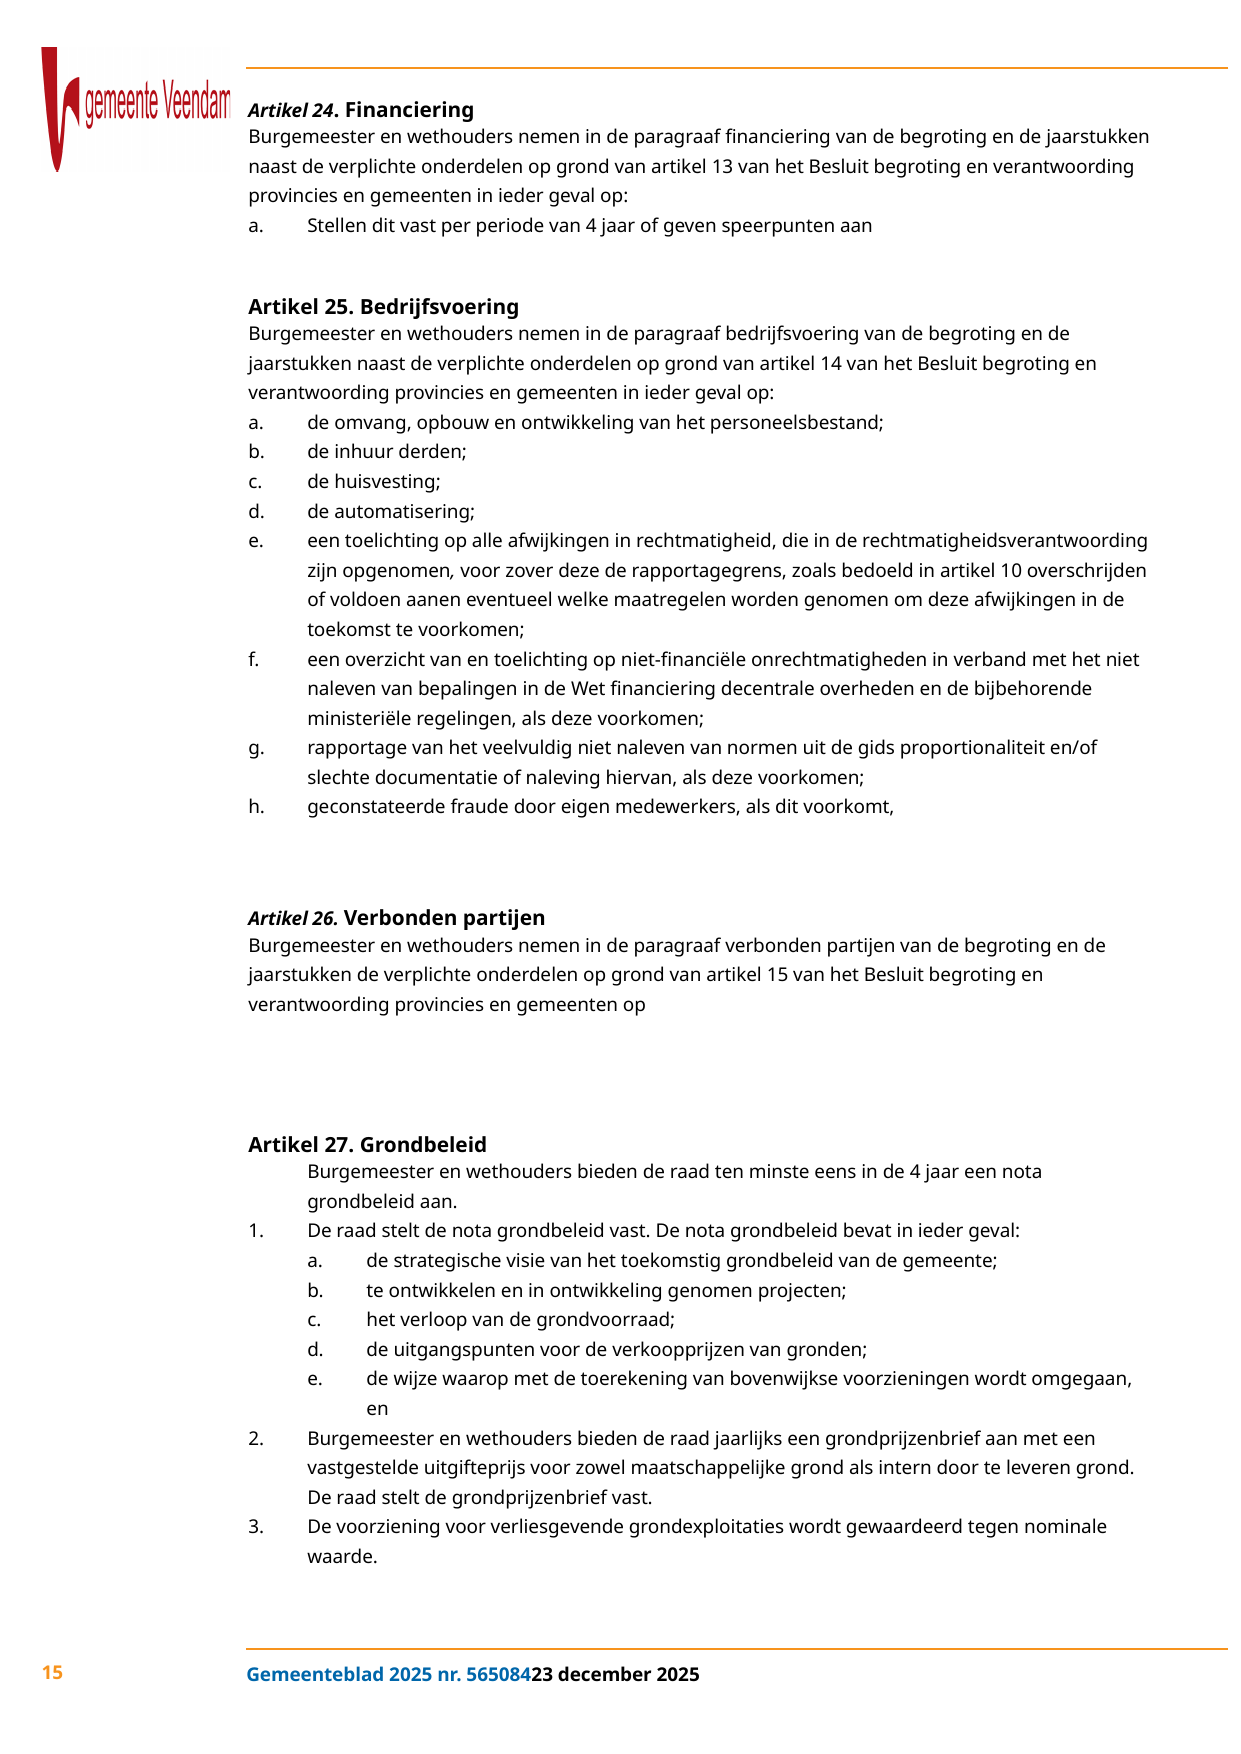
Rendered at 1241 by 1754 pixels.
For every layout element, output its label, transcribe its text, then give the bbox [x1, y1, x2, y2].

list de inhuur derden; [248, 439, 1152, 464]
list De voorziening voor verliesgevende grondexploitaties wordt gewaardeerd tegen nominale waarde. [248, 1513, 1152, 1569]
list een overzicht van en toelichting op niet-financiële onrechtmatigheden in verband met het niet naleven van bepalingen in de Wet financiering decentrale overheden en de bijbehorende ministeriële regelingen, als deze voorkomen; [248, 646, 1152, 731]
list Stellen dit vast per periode van 4 jaar of geven speerpunten aan [248, 212, 1152, 238]
list de strategische visie van het toekomstig grondbeleid van de gemeente; [307, 1247, 1152, 1273]
list geconstateerde fraude door eigen medewerkers, als dit voorkomt, [248, 794, 1152, 819]
text Burgemeester en wethouders nemen in de paragraaf verbonden partijen van de begroting en de jaarstukken de verplichte onderdelen op grond van artikel 15 van het Besluit begroting en verantwoording provincies en gemeenten op [248, 932, 1152, 1017]
picture [41, 47, 231, 172]
list Burgemeester en wethouders bieden de raad ten minste eens in de 4 jaar een nota grondbeleid aan. [248, 1158, 1152, 1214]
list de uitgangspunten voor de verkoopprijzen van gronden; [307, 1336, 1152, 1362]
list een toelichting op alle afwijkingen in rechtmatigheid, die in de rechtmatigheidsverantwoording zijn opgenomen, voor zover deze de rapportagegrens, zoals bedoeld in artikel 10 overschrijden of voldoen aanen eventueel welke maatregelen worden genomen om deze afwijkingen in de toekomst te voorkomen; [248, 527, 1152, 642]
text Artikel 26. Verbonden partijen [248, 903, 1152, 932]
list te ontwikkelen en in ontwikkeling genomen projecten; [307, 1277, 1152, 1303]
list het verloop van de grondvoorraad; [307, 1306, 1152, 1332]
list de huisvesting; [248, 468, 1152, 494]
text Burgemeester en wethouders nemen in de paragraaf financiering van de begroting en de jaarstukken naast de verplichte onderdelen op grond van artikel 13 van het Besluit begroting en verantwoording provincies en gemeenten in ieder geval op: [248, 123, 1152, 208]
list De raad stelt de nota grondbeleid vast. De nota grondbeleid bevat in ieder geval: [248, 1218, 1152, 1243]
list de wijze waarop met de toerekening van bovenwijkse voorzieningen wordt omgegaan, en [307, 1366, 1152, 1421]
list rapportage van het veelvuldig niet naleven van normen uit de gids proportionaliteit en/of slechte documentatie of naleving hiervan, als deze voorkomen; [248, 734, 1152, 790]
text Artikel 25. Bedrijfsvoering [248, 292, 1152, 320]
text Artikel 27. Grondbeleid [248, 1130, 1152, 1158]
list de omvang, opbouw en ontwikkeling van het personeelsbestand; [248, 409, 1152, 435]
list de automatisering; [248, 498, 1152, 524]
text Burgemeester en wethouders nemen in de paragraaf bedrijfsvoering van de begroting en de jaarstukken naast de verplichte onderdelen op grond van artikel 14 van het Besluit begroting en verantwoording provincies en gemeenten in ieder geval op: [248, 320, 1152, 405]
text Artikel 24. Financiering [248, 95, 1152, 123]
list Burgemeester en wethouders bieden de raad jaarlijks een grondprijzenbrief aan met een vastgestelde uitgifteprijs voor zowel maatschappelijke grond als intern door te leveren grond. De raad stelt de grondprijzenbrief vast. [248, 1425, 1152, 1510]
